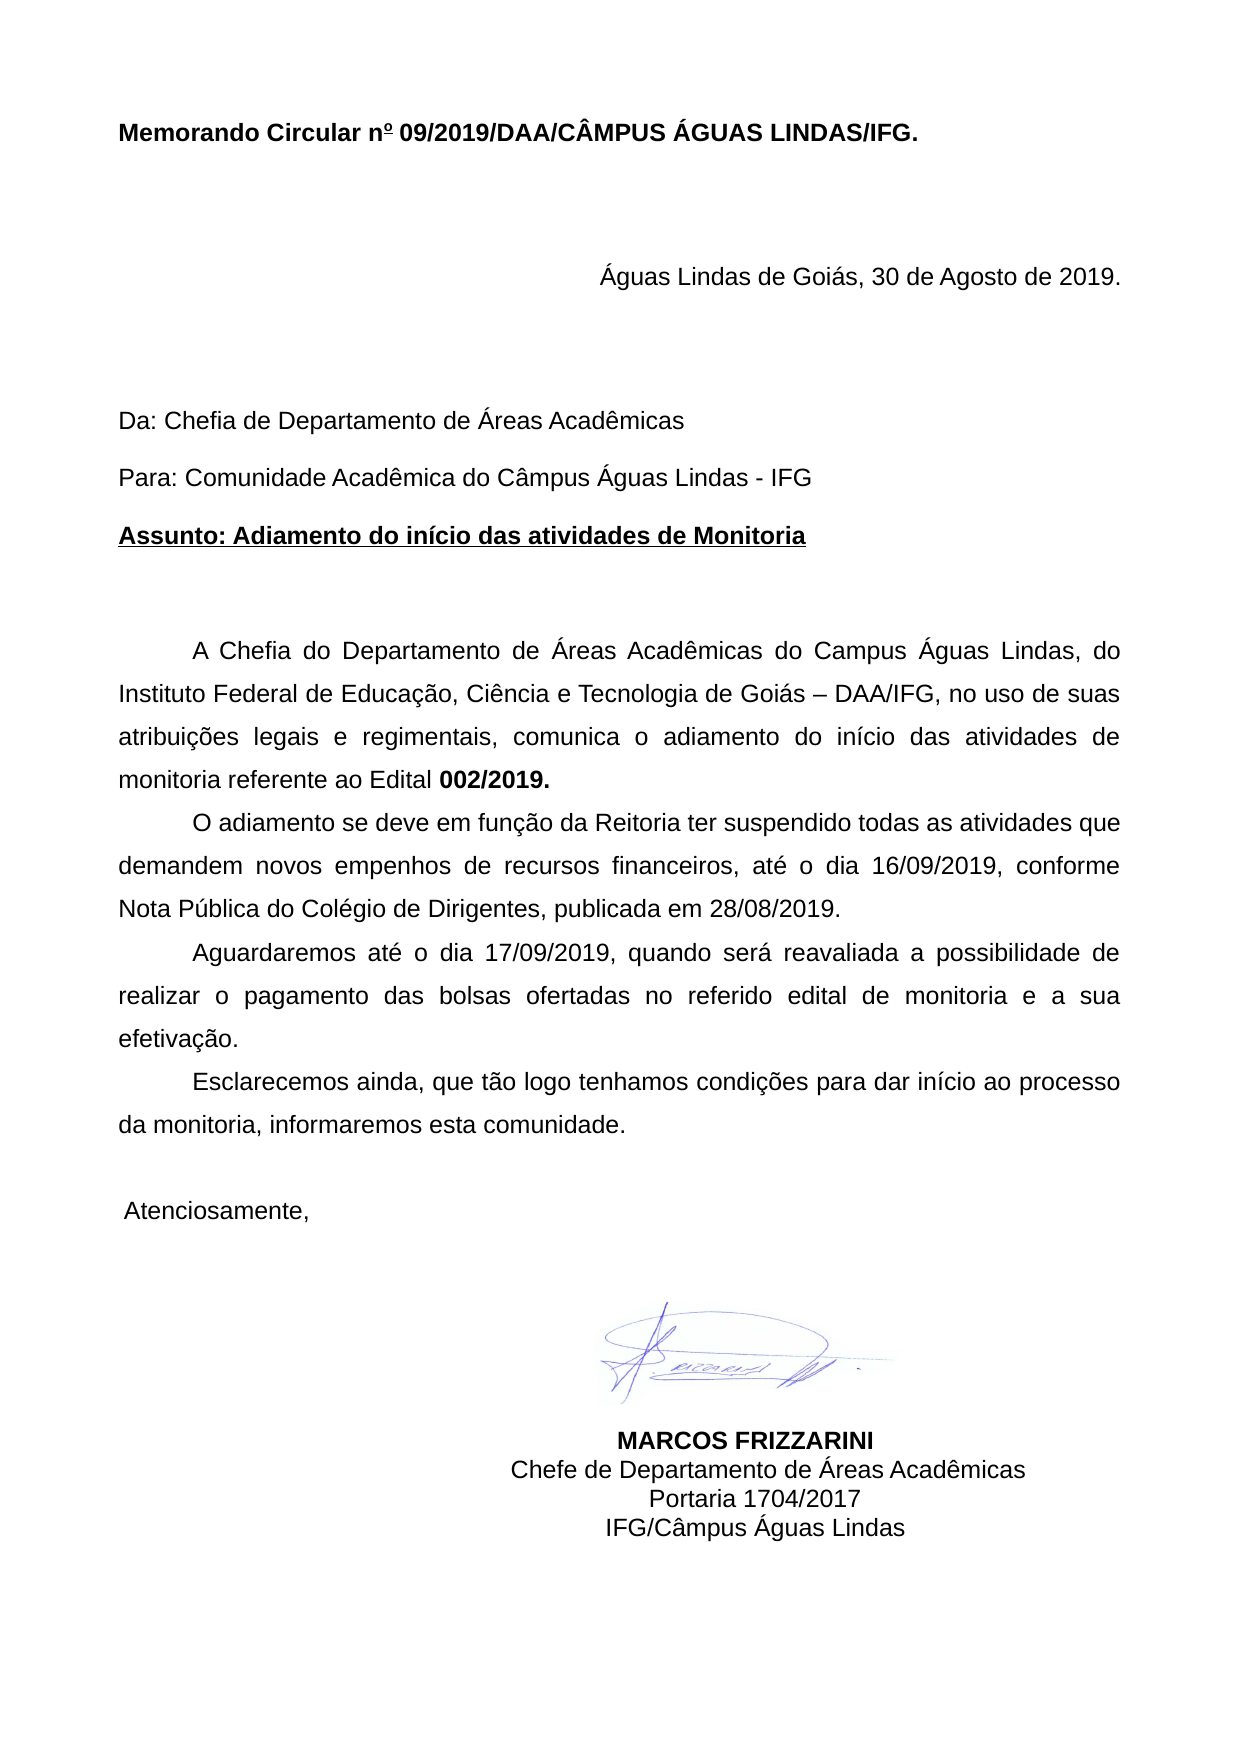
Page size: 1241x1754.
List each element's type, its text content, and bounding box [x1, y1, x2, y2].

text Portaria 1704/2017 [118, 1484, 1122, 1512]
text Aguardaremos até o dia 17/09/2019, quando será reavaliada a possibilidade de realizar o pagamento das bolsas ofertadas no referido edital de monitoria e a sua efetivação. [118, 937, 1122, 1052]
text A Chefia do Departamento de Áreas Acadêmicas do Campus Águas Lindas, do Instituto Federal de Educação, Ciência e Tecnologia de Goiás – DAA/IFG, no uso de suas atribuições legais e regimentais, comunica o adiamento do início das atividades de monitoria referente ao Edital 002/2019. [118, 636, 1122, 794]
text O adiamento se deve em função da Reitoria ter suspendido todas as atividades que demandem novos empenhos de recursos financeiros, até o dia 16/09/2019, conforme Nota Pública do Colégio de Dirigentes, publicada em 28/08/2019. [118, 808, 1122, 923]
text Da: Chefia de Departamento de Áreas Acadêmicas [118, 406, 1122, 434]
text Memorando Circular no 09/2019/DAA/CÂMPUS ÁGUAS LINDAS/IFG. [118, 118, 1122, 147]
text Esclarecemos ainda, que tão logo tenhamos condições para dar início ao processo da monitoria, informaremos esta comunidade. [118, 1067, 1122, 1139]
text Assunto: Adiamento do início das atividades de Monitoria [118, 521, 1122, 549]
text Atenciosamente, [118, 1196, 1122, 1225]
text MARCOS FRIZZARINI [118, 1397, 1122, 1455]
text Para: Comunidade Acadêmica do Câmpus Águas Lindas - IFG [118, 463, 1122, 492]
picture [591, 1296, 903, 1407]
text IFG/Câmpus Águas Lindas [118, 1512, 1122, 1541]
text Chefe de Departamento de Áreas Acadêmicas [118, 1455, 1122, 1484]
text Águas Lindas de Goiás, 30 de Agosto de 2019. [118, 262, 1122, 291]
